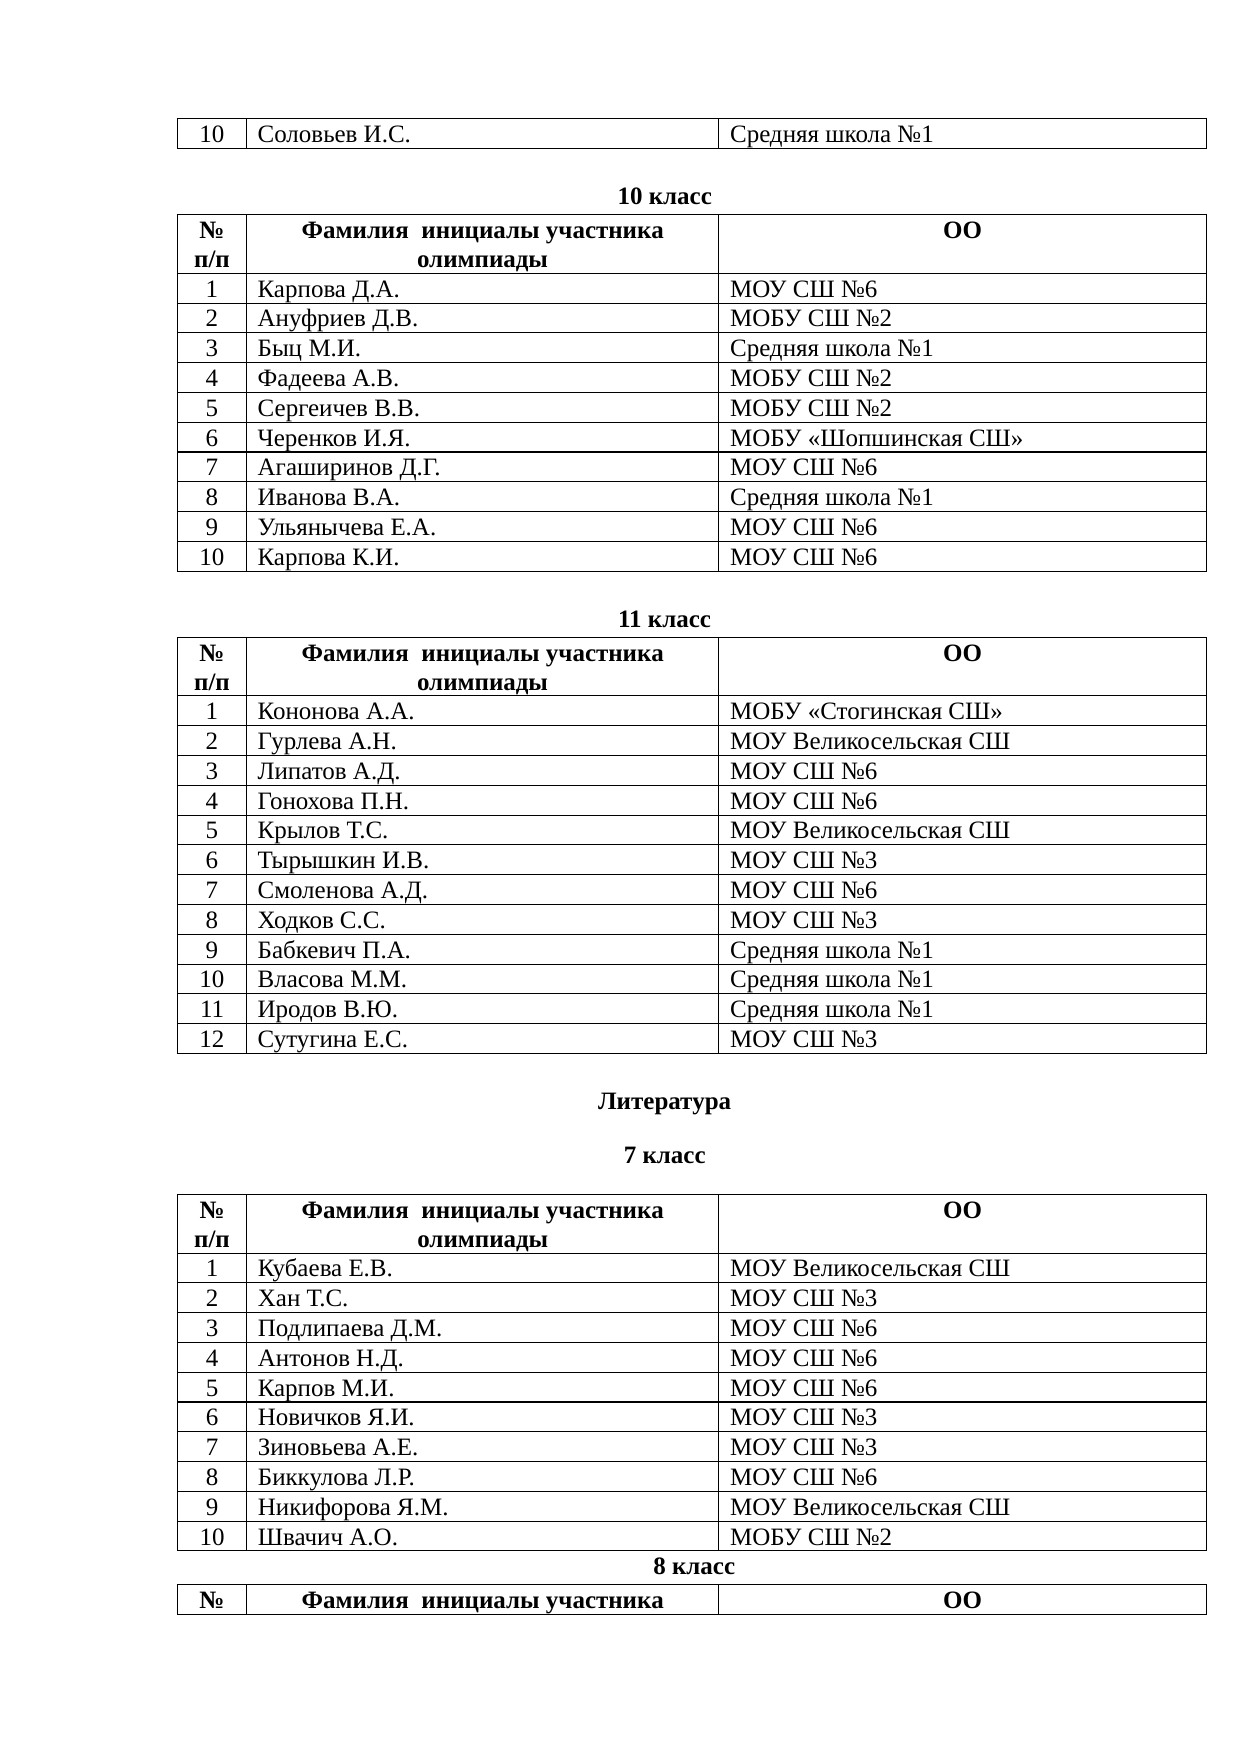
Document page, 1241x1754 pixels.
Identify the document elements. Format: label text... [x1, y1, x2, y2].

table_cell 10 [178, 119, 246, 148]
table_cell МОУ СШ №6 [719, 875, 1206, 904]
table_cell МОУ СШ №6 [719, 512, 1206, 541]
table_cell Кононова А.А. [247, 696, 718, 725]
table_cell МОУ СШ №6 [719, 1343, 1206, 1372]
table_cell МОУ СШ №3 [719, 1432, 1206, 1461]
table_cell Быц М.И. [247, 333, 718, 362]
table_cell Средняя школа №1 [719, 994, 1206, 1023]
table_cell 4 [178, 786, 246, 814]
table_cell Средняя школа №1 [719, 965, 1206, 993]
table_cell МОУ СШ №6 [719, 1373, 1206, 1401]
table_cell Антонов Н.Д. [247, 1343, 718, 1372]
table_cell МОБУ «Шопшинская СШ» [719, 423, 1206, 451]
table_cell МОУ СШ №3 [719, 1024, 1206, 1053]
text 7 класс [177, 1140, 1152, 1169]
table_cell Тырышкин И.В. [247, 845, 718, 874]
table_cell МОУ СШ №6 [719, 1462, 1206, 1491]
table_cell МОУ СШ №6 [719, 1313, 1206, 1342]
text 8 класс [236, 1551, 1152, 1580]
table_cell 12 [178, 1024, 246, 1053]
table_cell 2 [178, 304, 246, 332]
table_cell 3 [178, 756, 246, 785]
table_cell Зиновьева А.Е. [247, 1432, 718, 1461]
table_cell 4 [178, 363, 246, 392]
table_header Фамилия инициалы участника олимпиады [247, 215, 718, 273]
table_cell Новичков Я.И. [247, 1403, 718, 1431]
table_cell Средняя школа №1 [719, 119, 1206, 148]
table_cell 8 [178, 482, 246, 511]
table_cell 3 [178, 333, 246, 362]
table_cell 7 [178, 453, 246, 481]
table_cell 9 [178, 935, 246, 963]
table_cell МОУ Великосельская СШ [719, 1254, 1206, 1282]
table_header ОО [719, 215, 1206, 273]
table_cell Карпов М.И. [247, 1373, 718, 1401]
table_cell Подлипаева Д.М. [247, 1313, 718, 1342]
table_cell Сутугина Е.С. [247, 1024, 718, 1053]
table_cell Биккулова Л.Р. [247, 1462, 718, 1491]
table_cell 10 [178, 1522, 246, 1550]
table_cell Крылов Т.С. [247, 816, 718, 844]
table_cell Хан Т.С. [247, 1283, 718, 1312]
table_header № п/п [178, 638, 246, 695]
table_cell МОУ СШ №3 [719, 1403, 1206, 1431]
table_cell 3 [178, 1313, 246, 1342]
table_cell 5 [178, 393, 246, 422]
table_cell Иванова В.А. [247, 482, 718, 511]
table_cell 8 [178, 1462, 246, 1491]
table_cell 1 [178, 274, 246, 302]
table_cell 9 [178, 1492, 246, 1521]
table_header ОО [719, 1585, 1206, 1614]
table_cell Соловьев И.С. [247, 119, 718, 148]
table_header ОО [719, 1195, 1206, 1252]
table_cell Ходков С.С. [247, 905, 718, 934]
table_cell МОУ СШ №6 [719, 756, 1206, 785]
table_cell Карпова Д.А. [247, 274, 718, 302]
table_cell Сергеичев В.В. [247, 393, 718, 422]
table_cell 6 [178, 845, 246, 874]
table_cell Кубаева Е.В. [247, 1254, 718, 1282]
table_cell МОБУ СШ №2 [719, 363, 1206, 392]
table_cell Власова М.М. [247, 965, 718, 993]
table_cell Средняя школа №1 [719, 333, 1206, 362]
table_header Фамилия инициалы участника олимпиады [247, 638, 718, 695]
table_cell Средняя школа №1 [719, 935, 1206, 963]
table_cell МОУ СШ №6 [719, 453, 1206, 481]
table_header Фамилия инициалы участника олимпиады [247, 1195, 718, 1252]
table_cell Иродов В.Ю. [247, 994, 718, 1023]
table_header № п/п [178, 215, 246, 273]
table_cell МОУ СШ №3 [719, 905, 1206, 934]
table_cell 5 [178, 816, 246, 844]
table_cell 2 [178, 726, 246, 755]
table_cell МОБУ «Стогинская СШ» [719, 696, 1206, 725]
table_cell Агаширинов Д.Г. [247, 453, 718, 481]
table_cell МОБУ СШ №2 [719, 1522, 1206, 1550]
table_cell 7 [178, 1432, 246, 1461]
table_cell 6 [178, 1403, 246, 1431]
table_cell МОБУ СШ №2 [719, 304, 1206, 332]
table_cell Липатов А.Д. [247, 756, 718, 785]
table_cell 2 [178, 1283, 246, 1312]
table_cell 5 [178, 1373, 246, 1401]
table_cell Карпова К.И. [247, 542, 718, 571]
table_cell Гурлева А.Н. [247, 726, 718, 755]
table_cell МОУ СШ №6 [719, 542, 1206, 571]
text 10 класс [177, 181, 1152, 210]
table_cell МОУ Великосельская СШ [719, 816, 1206, 844]
table_header Фамилия инициалы участника [247, 1585, 718, 1614]
table_cell МОУ СШ №3 [719, 1283, 1206, 1312]
table_cell Средняя школа №1 [719, 482, 1206, 511]
table_cell Смоленова А.Д. [247, 875, 718, 904]
table_cell МОУ СШ №6 [719, 274, 1206, 302]
table_cell 4 [178, 1343, 246, 1372]
text Литература [177, 1086, 1152, 1115]
table_cell МОУ Великосельская СШ [719, 726, 1206, 755]
table_cell Фадеева А.В. [247, 363, 718, 392]
table_cell МОУ СШ №6 [719, 786, 1206, 814]
table_cell Ульянычева Е.А. [247, 512, 718, 541]
table_cell 8 [178, 905, 246, 934]
table_cell 9 [178, 512, 246, 541]
table_cell 10 [178, 965, 246, 993]
text 11 класс [177, 604, 1152, 633]
table_cell 6 [178, 423, 246, 451]
table_cell МОУ Великосельская СШ [719, 1492, 1206, 1521]
table_cell МОБУ СШ №2 [719, 393, 1206, 422]
table_header № п/п [178, 1195, 246, 1252]
table_cell 1 [178, 696, 246, 725]
table_cell Черенков И.Я. [247, 423, 718, 451]
table_cell Гонохова П.Н. [247, 786, 718, 814]
table_cell 10 [178, 542, 246, 571]
table_cell Бабкевич П.А. [247, 935, 718, 963]
table_cell 7 [178, 875, 246, 904]
table_cell Ануфриев Д.В. [247, 304, 718, 332]
table_header № [178, 1585, 246, 1614]
table_cell 11 [178, 994, 246, 1023]
table_header ОО [719, 638, 1206, 695]
table_cell МОУ СШ №3 [719, 845, 1206, 874]
table_cell 1 [178, 1254, 246, 1282]
table_cell Никифорова Я.М. [247, 1492, 718, 1521]
table_cell Швачич А.О. [247, 1522, 718, 1550]
